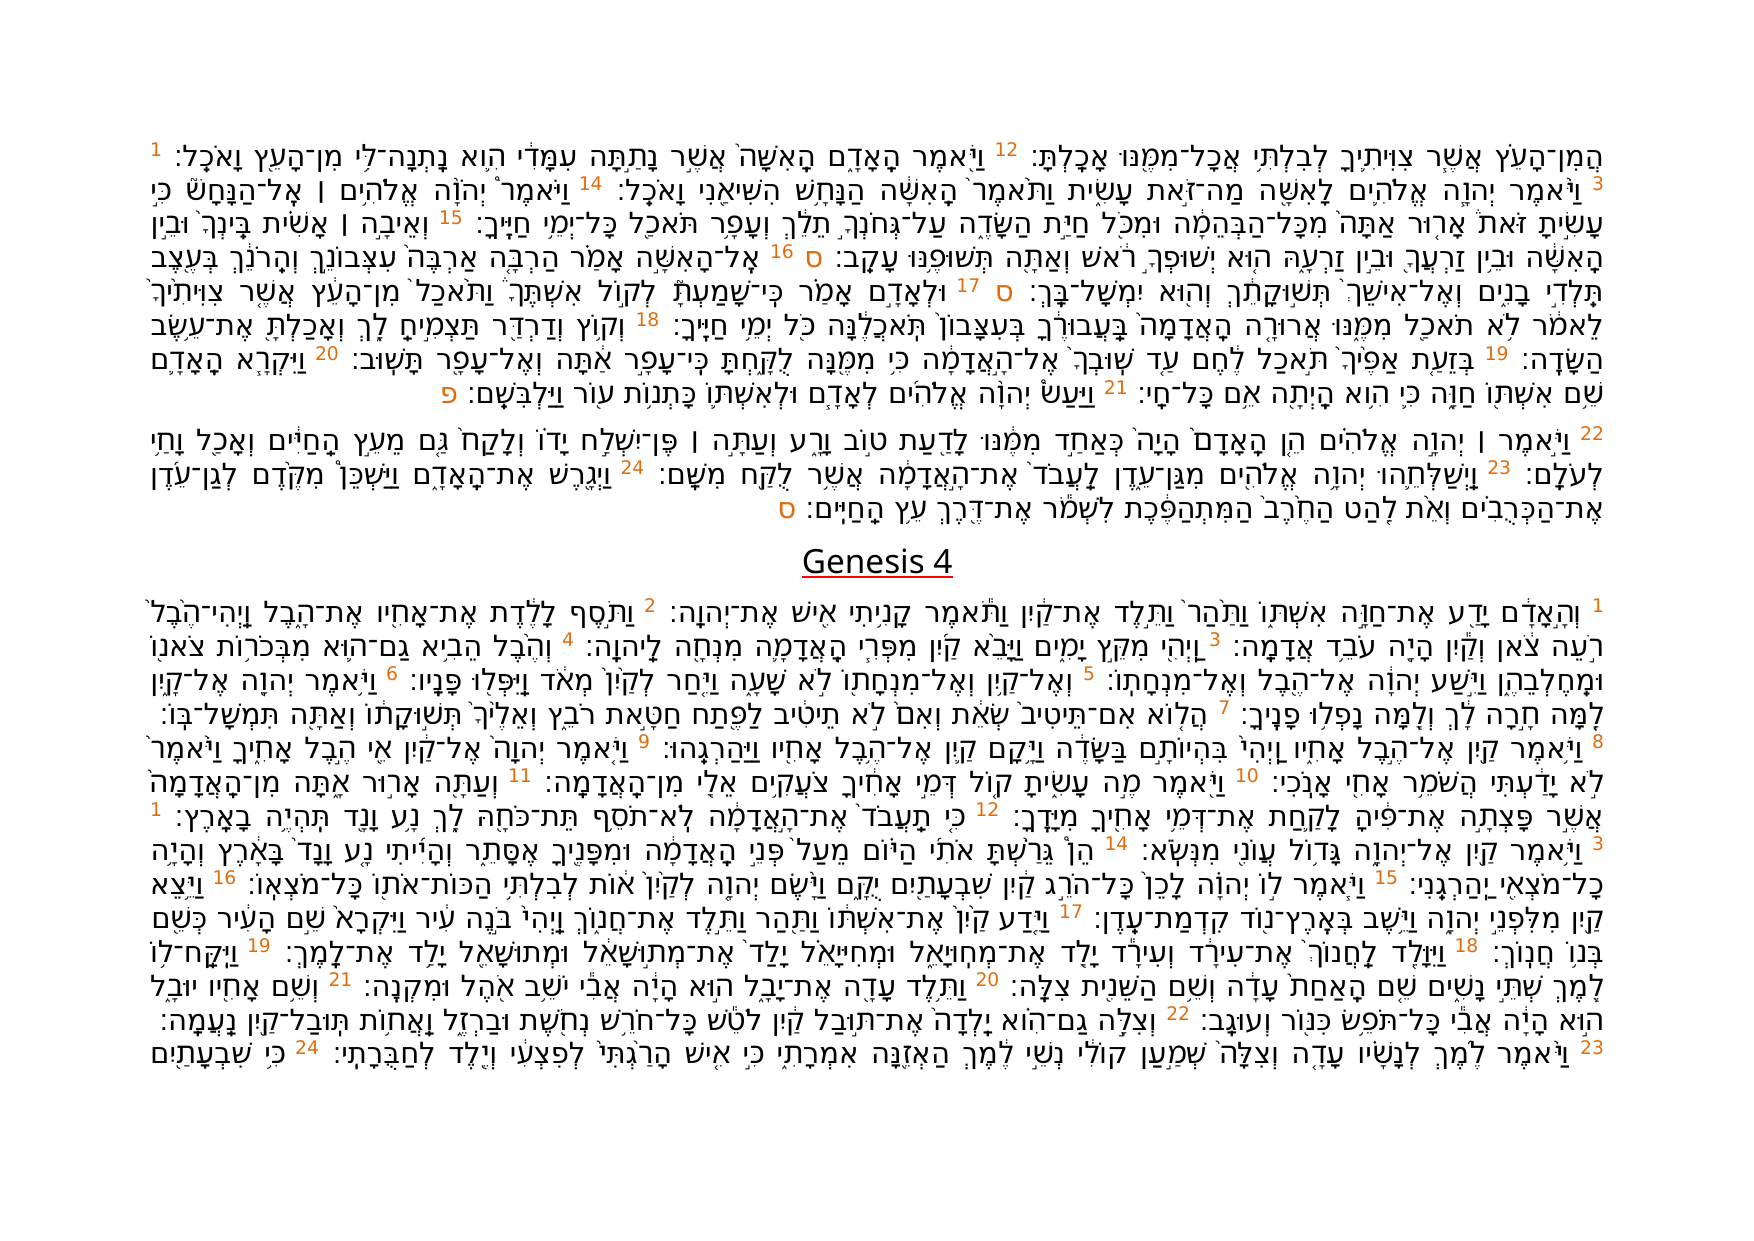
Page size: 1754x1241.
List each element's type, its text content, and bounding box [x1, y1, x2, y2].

text Genesis 4 [150, 537, 1604, 583]
text 22 וַיֹּ֣אמֶר ׀ יְהוָ֣ה אֱלֹהִ֗ים הֵ֤ן הָֽאָדָם֙ הָיָה֙ כְּאַחַ֣ד מִמֶּ֔נּוּ לָדַ֖עַת ט֣וֹב וָרָ֑ע וְעַתָּ֣ה ׀ פֶּן־יִשְׁלַ֣ח יָד֗וֹ וְלָקַח֙ גַּ֚ם מֵעֵ֣ץ הַֽחַיִּ֔ים וְאָכַ֖ל וָחַ֥י לְעֹלָֽם׃ ‬‬‬23 וַֽיְשַׁלְּחֵ֛הוּ יְהוָ֥ה אֱלֹהִ֖ים מִגַּן־עֵ֑דֶן לַֽעֲבֹד֙ אֶת־הָ֣אֲדָמָ֔ה אֲשֶׁ֥ר לֻקַּ֖ח מִשָּֽׁם׃ ‬‬‬24 וַיְגָ֖רֶשׁ אֶת־הָֽאָדָ֑ם וַיַּשְׁכֵּן֩ מִקֶּ֨דֶם לְגַן־עֵ֜דֶן אֶת־הַכְּרֻבִ֗ים וְאֵ֨ת לַ֤הַט הַחֶ֙רֶב֙ הַמִּתְהַפֶּ֔כֶת לִשְׁמֹ֕ר אֶת־דֶּ֖רֶךְ עֵ֥ץ הַֽחַיִּֽים׃ ס ‬‬‬‬‬‬ [150, 423, 1604, 525]
text 1 וְהָ֣אָדָ֔ם יָדַ֖ע אֶת־חַוָּ֣ה אִשְׁתּ֑וֹ וַתַּ֙הַר֙ וַתֵּ֣לֶד אֶת־קַ֔יִן וַתֹּ֕אמֶר קָנִ֥יתִי אִ֖ישׁ אֶת־יְהוָֽה׃ 2 וַתֹּ֣סֶף לָלֶ֔דֶת אֶת־אָחִ֖יו אֶת־הָ֑בֶל וַֽיְהִי־הֶ֙בֶל֙ רֹ֣עֵה צֹ֔אן וְקַ֕יִן הָיָ֖ה עֹבֵ֥ד אֲדָמָֽה׃ ‬‬‬3 וֽ͏ַיְהִ֖י מִקֵּ֣ץ יָמִ֑ים וַיָּבֵ֨א קַ֜יִן מִפְּרִ֧י הֽ͏ָאֲדָמָ֛ה מִנְחָ֖ה לַֽיהוָֽה׃ ‬‬‬4 וְהֶ֨בֶל הֵבִ֥יא גַם־ה֛וּא מִבְּכֹר֥וֹת צֹאנ֖וֹ וּמֵֽחֶלְבֵהֶ֑ן וַיִּ֣שַׁע יְהוָ֔ה אֶל־הֶ֖בֶל וְאֶל־מִנְחָתֽוֹ׃ ‬‬‬5 וְאֶל־קַ֥יִן וְאֶל־מִנְחָת֖וֹ לֹ֣א שָׁעָ֑ה וַיִּ֤חַר לְקַ֙יִן֙ מְאֹ֔ד וַֽיִּפְּל֖וּ פָּנָֽיו׃ ‬‬‬6 וַיֹּ֥אמֶר יְהוָ֖ה אֶל־קָ֑יִן לָ֚מָּה חָ֣רָה לָ֔ךְ וְלָ֖מָּה נָפְל֥וּ פָנֶֽיךָ׃ ‬‬‬7 הֲל֤וֹא אִם־תֵּיטִיב֙ שְׂאֵ֔ת וְאִם֙ לֹ֣א תֵיטִ֔יב לַפֶּ֖תַח חַטָּ֣את רֹבֵ֑ץ וְאֵלֶ֙יךָ֙ תְּשׁ֣וּקָת֔וֹ וְאַתָּ֖ה תִּמְשָׁל־בּֽוֹ׃ ‬‬‬8 וַיֹּ֥אמֶר קַ֖יִן אֶל־הֶ֣בֶל אָחִ֑יו וֽ͏ַיְהִי֙ בִּהְיוֹתָ֣ם בַּשָּׂדֶ֔ה וַיָּ֥קָם קַ֛יִן אֶל־הֶ֥בֶל אָחִ֖יו וַיַּהַרְגֵֽהוּ׃ ‬‬‬9 וַיֹּ֤אמֶר יְהוָה֙ אֶל־קַ֔יִן אֵ֖י הֶ֣בֶל אָחִ֑יךָ וַיֹּ֙אמֶר֙ לֹ֣א יָדַ֔עְתִּי הֲשֹׁמֵ֥ר אָחִ֖י אָנֹֽכִי׃ ‬‬‬10 וַיֹּ֖אמֶר מֶ֣ה עָשִׂ֑יתָ ק֚וֹל דְּמֵ֣י אָחִ֔יךָ צֹעֲקִ֥ים אֵלַ֖י מִן־הָֽאֲדָמָֽה׃ ‬‬‬11 וְעַתָּ֖ה אָר֣וּר אָ֑תָּה מִן־הָֽאֲדָמָה֙ אֲשֶׁ֣ר פָּצְתָ֣ה אֶת־פִּ֔יהָ לָקַ֛חַת אֶת־דְּמֵ֥י אָחִ֖יךָ מִיָּדֶֽךָ׃ ‬‬‬12 כִּ֤י תַֽעֲבֹד֙ אֶת־הָ֣אֲדָמָ֔ה לֹֽא־תֹסֵ֥ף תֵּת־כֹּחָ֖הּ לָ֑ךְ נָ֥ע וָנָ֖ד תִּֽהְיֶ֥ה בָאָֽרֶץ׃ ‬‬‬13 וַיֹּ֥אמֶר קַ֖יִן אֶל־יְהוָ֑ה גָּד֥וֹל עֲוֺנִ֖י מִנְּשֹֽׂא׃ ‬‬‬14 הֵן֩ גֵּרַ֨שְׁתָּ אֹתִ֜י הַיּ֗וֹם מֵעַל֙ פְּנֵ֣י הֽ͏ָאֲדָמָ֔ה וּמִפָּנֶ֖יךָ אֶסָּתֵ֑ר וְהָיִ֜יתִי נָ֤ע וָנָד֙ בָּאָ֔רֶץ וְהָיָ֥ה כָל־מֹצְאִ֖י יֽ͏ַהַרְגֵֽנִי׃ ‬‬‬15 וַיֹּ֧אמֶר ל֣וֹ יְהוָ֗ה לָכֵן֙ כָּל־הֹרֵ֣ג קַ֔יִן שִׁבְעָתַ֖יִם יֻקָּ֑ם וַיָּ֨שֶׂם יְהוָ֤ה לְקַ֙יִן֙ א֔וֹת לְבִלְתִּ֥י הַכּוֹת־אֹת֖וֹ כָּל־מֹצְאֽוֹ׃ ‬‬‬16 וַיֵּ֥צֵא קַ֖יִן מִלִּפְנֵ֣י יְהוָ֑ה וַיֵּ֥שֶׁב בְּאֶֽרֶץ־נ֖וֹד קִדְמַת־עֵֽדֶן׃ ‬‬‬17 וַיֵּ֤דַע קַ֙יִן֙ אֶת־אִשְׁתּ֔וֹ וַתַּ֖הַר וַתֵּ֣לֶד אֶת־חֲנ֑וֹךְ וַֽיְהִי֙ בֹּ֣נֶה עִ֔יר וַיִּקְרָא֙ שֵׁ֣ם הָעִ֔יר כְּשֵׁ֖ם בְּנ֥וֹ חֲנֽוֹךְ׃ ‬‬‬18 וַיִּוָּלֵ֤ד לַֽחֲנוֹךְ֙ אֶת־עִירָ֔ד וְעִירָ֕ד יָלַ֖ד אֶת־מְחֽוּיָאֵ֑ל וּמְחִיּיָאֵ֗ל יָלַד֙ אֶת־מְת֣וּשָׁאֵ֔ל וּמְתוּשָׁאֵ֖ל יָלַ֥ד אֶת־לָֽמֶךְ׃ ‬‬‬19 וַיִּֽקַּֽח־ל֥וֹ לֶ֖מֶךְ שְׁתֵּ֣י נָשִׁ֑ים שֵׁ֤ם הָֽאַחַת֙ עָדָ֔ה וְשֵׁ֥ם הַשֵּׁנִ֖ית צִלָּֽה׃ ‬‬‬20 וַתֵּ֥לֶד עָדָ֖ה אֶת־יָבָ֑ל ה֣וּא הָיָ֔ה אֲבִ֕י יֹשֵׁ֥ב אֹ֖הֶל וּמִקְנֶֽה׃ ‬‬‬21 וְשֵׁ֥ם אָחִ֖יו יוּבָ֑ל ה֣וּא הָיָ֔ה אֲבִ֕י כָּל־תֹּפֵ֥שׂ כִּנּ֖וֹר וְעוּגָֽב׃ ‬‬‬22 וְצִלָּ֣ה גַם־הִ֗וא יָֽלְדָה֙ אֶת־תּ֣וּבַל קַ֔יִן לֹטֵ֕שׁ כָּל־חֹרֵ֥שׁ נְחֹ֖שֶׁת וּבַרְזֶ֑ל וַֽאֲח֥וֹת תּֽוּבַל־קַ֖יִן נַֽעֲמָֽה׃ ‬‬‬23 וַיֹּ֨אמֶר לֶ֜מֶךְ לְנָשָׁ֗יו עָדָ֤ה וְצִלָּה֙ שְׁמַ֣עַן קוֹלִ֔י נְשֵׁ֣י לֶ֔מֶךְ הַאְזֵ֖נָּה אִמְרָתִ֑י כִּ֣י אִ֤ישׁ הָרַ֙גְתִּי֙ לְפִצְעִ֔י וְיֶ֖לֶד לְחַבֻּרָתִֽי׃ ‬‬‬24 כִּ֥י שִׁבְעָתַ֖יִם יֻקַּם־קָ֑יִן וְלֶ֖מֶךְ שִׁבְעִ֥ים וְשִׁבְעָֽה׃ ‬‬‬25 וַיֵּ֨דַע אָדָ֥ם עוֹד֙ אֶת־אִשְׁתּ֔וֹ וַתֵּ֣לֶד בֵּ֔ן וַתִּקְרָ֥א אֶת־שְׁמ֖וֹ שֵׁ֑ת כִּ֣י שָֽׁת־לִ֤י אֱלֹהִים֙ זֶ֣רַע אַחֵ֔ר תַּ֣חַת הֶ֔בֶל כִּ֥י הֲרָג֖וֹ קָֽיִן׃ ‬‬‬26 וּלְשֵׁ֤ת גַּם־הוּא֙ יֻלַּד־בֵּ֔ן וַיִּקְרָ֥א אֶת־שְׁמ֖וֹ אֱנ֑וֹשׁ אָ֣ז הוּחַ֔ל לִקְרֹ֖א בְּשֵׁ֥ם יְהוָֽה׃ פ ‬‬‬‬‬‬‬‬‬‬‬‬‬‬‬‬‬‬‬‬‬‬‬‬‬‬‬‬ [150, 595, 1604, 1071]
text 1 וְהַנָּחָשׁ֙ הָיָ֣ה עָר֔וּם מִכֹּל֙ חַיַּ֣ת הַשָּׂדֶ֔ה אֲשֶׁ֥ר עָשָׂ֖ה יְהוָ֣ה אֱלֹהִ֑ים וַיֹּ֙אמֶר֙ אֶל־הָ֣אִשָּׁ֔ה אַ֚ף כִּֽי־אָמַ֣ר אֱלֹהִ֔ים לֹ֣א תֹֽאכְל֔וּ מִכֹּ֖ל עֵ֥ץ הַגָּֽן׃ 2 וַתֹּ֥אמֶר הָֽאִשָּׁ֖ה אֶל־הַנָּחָ֑שׁ מִפְּרִ֥י עֵֽץ־הַגָּ֖ן נֹאכֵֽל׃ ‬‬‬3 וּמִפְּרִ֣י הָעֵץ֮ אֲשֶׁ֣ר בְּתוֹךְ־הַגָּן֒ אָמַ֣ר אֱלֹהִ֗ים לֹ֤א תֹֽאכְלוּ֙ מִמֶּ֔נּוּ וְלֹ֥א תִגְּע֖וּ בּ֑וֹ פֶּן־תְּמֻתֽוּן׃ ‬‬‬4 וַיֹּ֥אמֶר הַנָּחָ֖שׁ אֶל־הָֽאִשָּׁ֑ה לֹֽא־מ֖וֹת תְּמֻתֽוּן׃ ‬‬‬5 כִּ֚י יֹדֵ֣עַ אֱלֹהִ֔ים כִּ֗י בְּיוֹם֙ אֲכָלְכֶ֣ם מִמֶּ֔נּוּ וְנִפְקְח֖וּ עֵֽינֵיכֶ֑ם וִהְיִיתֶם֙ כֵּֽאלֹהִ֔ים יֹדְעֵ֖י ט֥וֹב וָרָֽע׃ ‬‬‬6 וַתֵּ֣רֶא הָֽאִשָּׁ֡ה כִּ֣י טוֹב֩ הָעֵ֨ץ לְמַאֲכָ֜ל וְכִ֧י תַֽאֲוָה־ה֣וּא לָעֵינַ֗יִם וְנֶחְמָ֤ד הָעֵץ֙ לְהַשְׂכִּ֔יל וַתִּקַּ֥ח מִפִּרְי֖וֹ וַתֹּאכַ֑ל וַתִּתֵּ֧ן גַּם־לְאִישָׁ֛הּ עִמָּ֖הּ וַיֹּאכַֽל׃ ‬‬‬7 וַתִּפָּקַ֙חְנָה֙ עֵינֵ֣י שְׁנֵיהֶ֔ם וַיֵּ֣דְע֔וּ כִּ֥י עֵֽירֻמִּ֖ם הֵ֑ם וַֽיִּתְפְּרוּ֙ עֲלֵ֣ה תְאֵנָ֔ה וַיַּעֲשׂ֥וּ לָהֶ֖ם חֲגֹרֹֽת׃ ‬‬‬8 וַֽיִּשְׁמְע֞וּ אֶת־ק֨וֹל יְהוָ֧ה אֱלֹהִ֛ים מִתְהַלֵּ֥ךְ בַּגָּ֖ן לְר֣וּחַ הַיּ֑וֹם וַיִּתְחַבֵּ֨א הָֽאָדָ֜ם וְאִשְׁתּ֗וֹ מִפְּנֵי֙ יְהוָ֣ה אֱלֹהִ֔ים בְּת֖וֹךְ עֵ֥ץ הַגָּֽן׃ ‬‬‬9 וַיִּקְרָ֛א יְהוָ֥ה אֱלֹהִ֖ים אֶל־הָֽאָדָ֑ם וַיֹּ֥אמֶר ל֖וֹ אַיֶּֽכָּה׃ ‬‬‬10 וַיֹּ֕אמֶר אֶת־קֹלְךָ֥ שָׁמַ֖עְתִּי בַּגָּ֑ן וָאִירָ֛א כִּֽי־עֵירֹ֥ם אָנֹ֖כִי וָאֵחָבֵֽא׃ ‬‬‬11 וַיֹּ֕אמֶר מִ֚י הִגִּ֣יד לְךָ֔ כִּ֥י עֵירֹ֖ם אָ֑תָּה הֲמִן־הָעֵ֗ץ אֲשֶׁ֧ר צִוִּיתִ֛יךָ לְבִלְתִּ֥י אֲכָל־מִמֶּ֖נּוּ אָכָֽלְתָּ׃ ‬‬‬12 וַיֹּ֖אמֶר הָֽאָדָ֑ם הָֽאִשָּׁה֙ אֲשֶׁ֣ר נָתַ֣תָּה עִמָּדִ֔י הִ֛וא נָֽתְנָה־לִּ֥י מִן־הָעֵ֖ץ וָאֹכֵֽל׃ ‬‬‬13 וַיֹּ֨אמֶר יְהוָ֧ה אֱלֹהִ֛ים לָאִשָּׁ֖ה מַה־זֹּ֣את עָשִׂ֑ית וַתֹּ֙אמֶר֙ הָֽאִשָּׁ֔ה הַנָּחָ֥שׁ הִשִּׁיאַ֖נִי וָאֹכֵֽל׃ ‬‬‬14 וַיֹּאמֶר֩ יְהֹוָ֨ה אֱלֹהִ֥ים ׀ אֶֽל־הַנָּחָשׁ֮ כִּ֣י עָשִׂ֣יתָ זֹּאת֒ אָר֤וּר אַתָּה֙ מִכָּל־הַבְּהֵמָ֔ה וּמִכֹּ֖ל חַיַּ֣ת הַשָּׂדֶ֑ה עַל־גְּחֹנְךָ֣ תֵלֵ֔ךְ וְעָפָ֥ר תֹּאכַ֖ל כָּל־יְמֵ֥י חַיֶּֽיךָ׃ ‬‬‬15 וְאֵיבָ֣ה ׀ אָשִׁ֗ית בֵּֽינְךָ֙ וּבֵ֣ין הָֽאִשָּׁ֔ה וּבֵ֥ין זַרְעֲךָ֖ וּבֵ֣ין זַרְעָ֑הּ ה֚וּא יְשׁוּפְךָ֣ רֹ֔אשׁ וְאַתָּ֖ה תְּשׁוּפֶ֥נּוּ עָקֵֽב׃ ס ‬‬‬16 אֶֽל־הָאִשָּׁ֣ה אָמַ֗ר הַרְבָּ֤ה אַרְבֶּה֙ עִצְּבוֹנֵ֣ךְ וְהֵֽרֹנֵ֔ךְ בְּעֶ֖צֶב תֵּֽלְדִ֣י בָנִ֑ים וְאֶל־אִישֵׁךְ֙ תְּשׁ֣וּקָתֵ֔ךְ וְה֖וּא יִמְשָׁל־בָּֽךְ׃ ס ‬‬‬17 וּלְאָדָ֣ם אָמַ֗ר כִּֽי־שָׁמַעְתָּ֮ לְק֣וֹל אִשְׁתֶּךָ֒ וַתֹּ֙אכַל֙ מִן־הָעֵ֔ץ אֲשֶׁ֤ר צִוִּיתִ֙יךָ֙ לֵאמֹ֔ר לֹ֥א תֹאכַ֖ל מִמֶּ֑נּוּ אֲרוּרָ֤ה הָֽאֲדָמָה֙ בַּֽעֲבוּרֶ֔ךָ בְּעִצָּבוֹן֙ תֹּֽאכֲלֶ֔נָּה כֹּ֖ל יְמֵ֥י חַיֶּֽיךָ׃ ‬‬‬18 וְק֥וֹץ וְדַרְדַּ֖ר תַּצְמִ֣יחַֽ לָ֑ךְ וְאָכַלְתָּ֖ אֶת־עֵ֥שֶׂב הַשָּׂדֶֽה׃ ‬‬‬19 בְּזֵעַ֤ת אַפֶּ֙יךָ֙ תֹּ֣אכַל לֶ֔חֶם עַ֤ד שֽׁוּבְךָ֙ אֶל־הָ֣אֲדָמָ֔ה כִּ֥י מִמֶּ֖נָּה לֻקָּ֑חְתָּ כִּֽי־עָפָ֣ר אַ֔תָּה וְאֶל־עָפָ֖ר תָּשֽׁוּב׃ ‬‬‬20 וַיִּקְרָ֧א הָֽאָדָ֛ם שֵׁ֥ם אִשְׁתּ֖וֹ חַוָּ֑ה כִּ֛י הִ֥וא הָֽיְתָ֖ה אֵ֥ם כָּל־חָֽי׃ ‬‬‬21 וַיַּעַשׂ֩ יְהוָ֨ה אֱלֹהִ֜ים לְאָדָ֧ם וּלְאִשְׁתּ֛וֹ כָּתְנ֥וֹת ע֖וֹר וַיַּלְבִּשֵֽׁם׃ פ ‬‬‬‬‬‬‬‬‬‬‬‬‬‬‬‬‬‬‬‬‬‬‬ [150, 139, 1604, 411]
